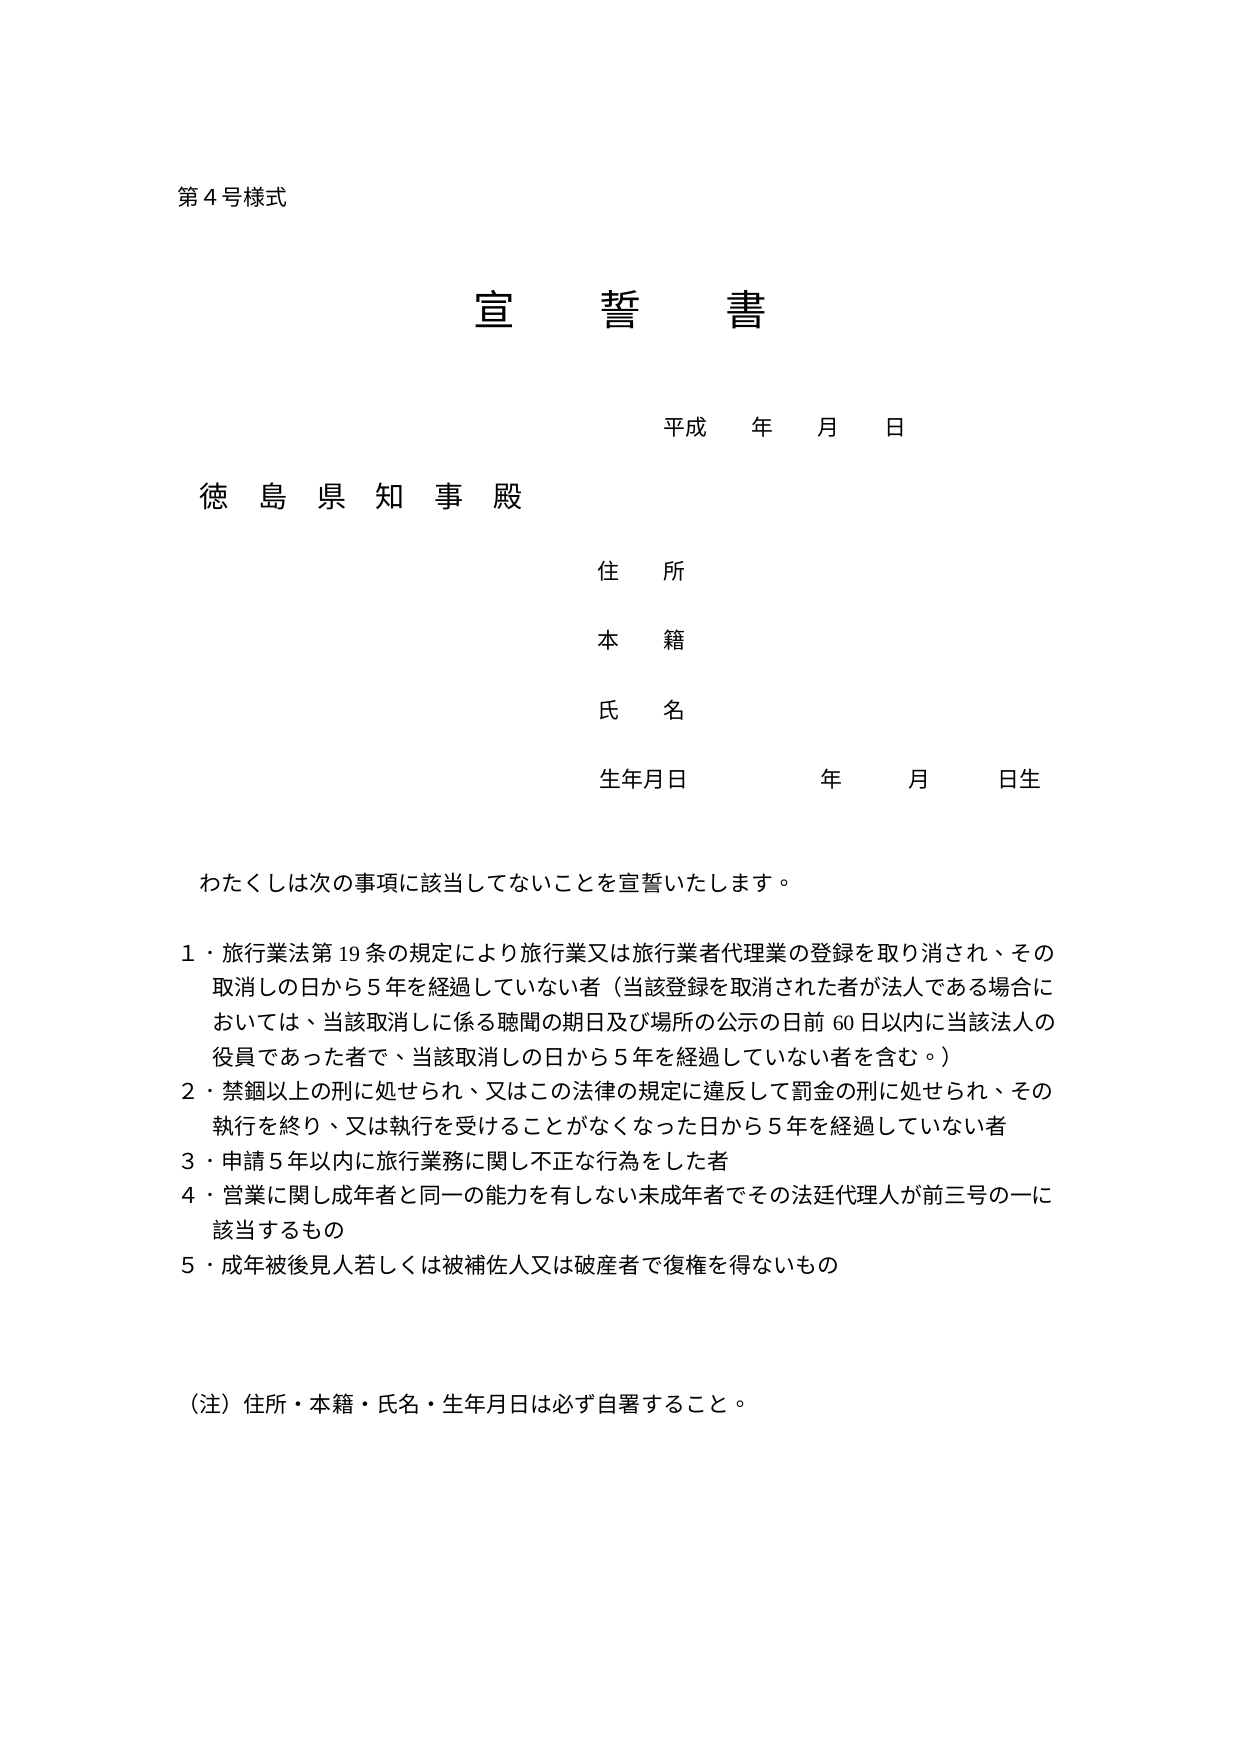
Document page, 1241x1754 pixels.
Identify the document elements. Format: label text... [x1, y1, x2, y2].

text 第４号様式 [177, 177, 1063, 212]
text ２．禁錮以上の刑に処せられ、又はこの法律の規定に違反して罰金の刑に処せられ、その執行を終り、又は執行を受けることがなくなった日から５年を経過していない者 [177, 1071, 1057, 1141]
text 住 所 [177, 551, 1063, 586]
text １．旅行業法第19条の規定により旅行業又は旅行業者代理業の登録を取り消され、その 取消しの日から５年を経過していない者（当該登録を取消された者が法人である場合においては、当該取消しに係る聴聞の期日及び場所の公示の日前60日以内に当該法人の役員であった者で、当該取消しの日から５年を経過していない者を含む。） [177, 933, 1057, 1071]
text ４．営業に関し成年者と同一の能力を有しない未成年者でその法廷代理人が前三号の一に該当するもの [177, 1176, 1057, 1245]
text 本 籍 [177, 621, 1063, 655]
text 氏 名 [177, 690, 1063, 724]
text わたくしは次の事項に該当してないことを宣誓いたします。 [177, 863, 1063, 898]
text 宣 誓 書 [177, 281, 1063, 338]
text ３．申請５年以内に旅行業務に関し不正な行為をした者 [177, 1141, 1057, 1176]
text 生年月日 年 月 日生 [177, 759, 1063, 794]
text 徳 島 県 知 事 殿 [177, 477, 1063, 516]
text 平成 年 月 日 [177, 407, 1063, 442]
text （注）住所・本籍・氏名・生年月日は必ず自署すること。 [177, 1384, 1063, 1418]
text ５．成年被後見人若しくは被補佐人又は破産者で復権を得ないもの [177, 1245, 1057, 1279]
